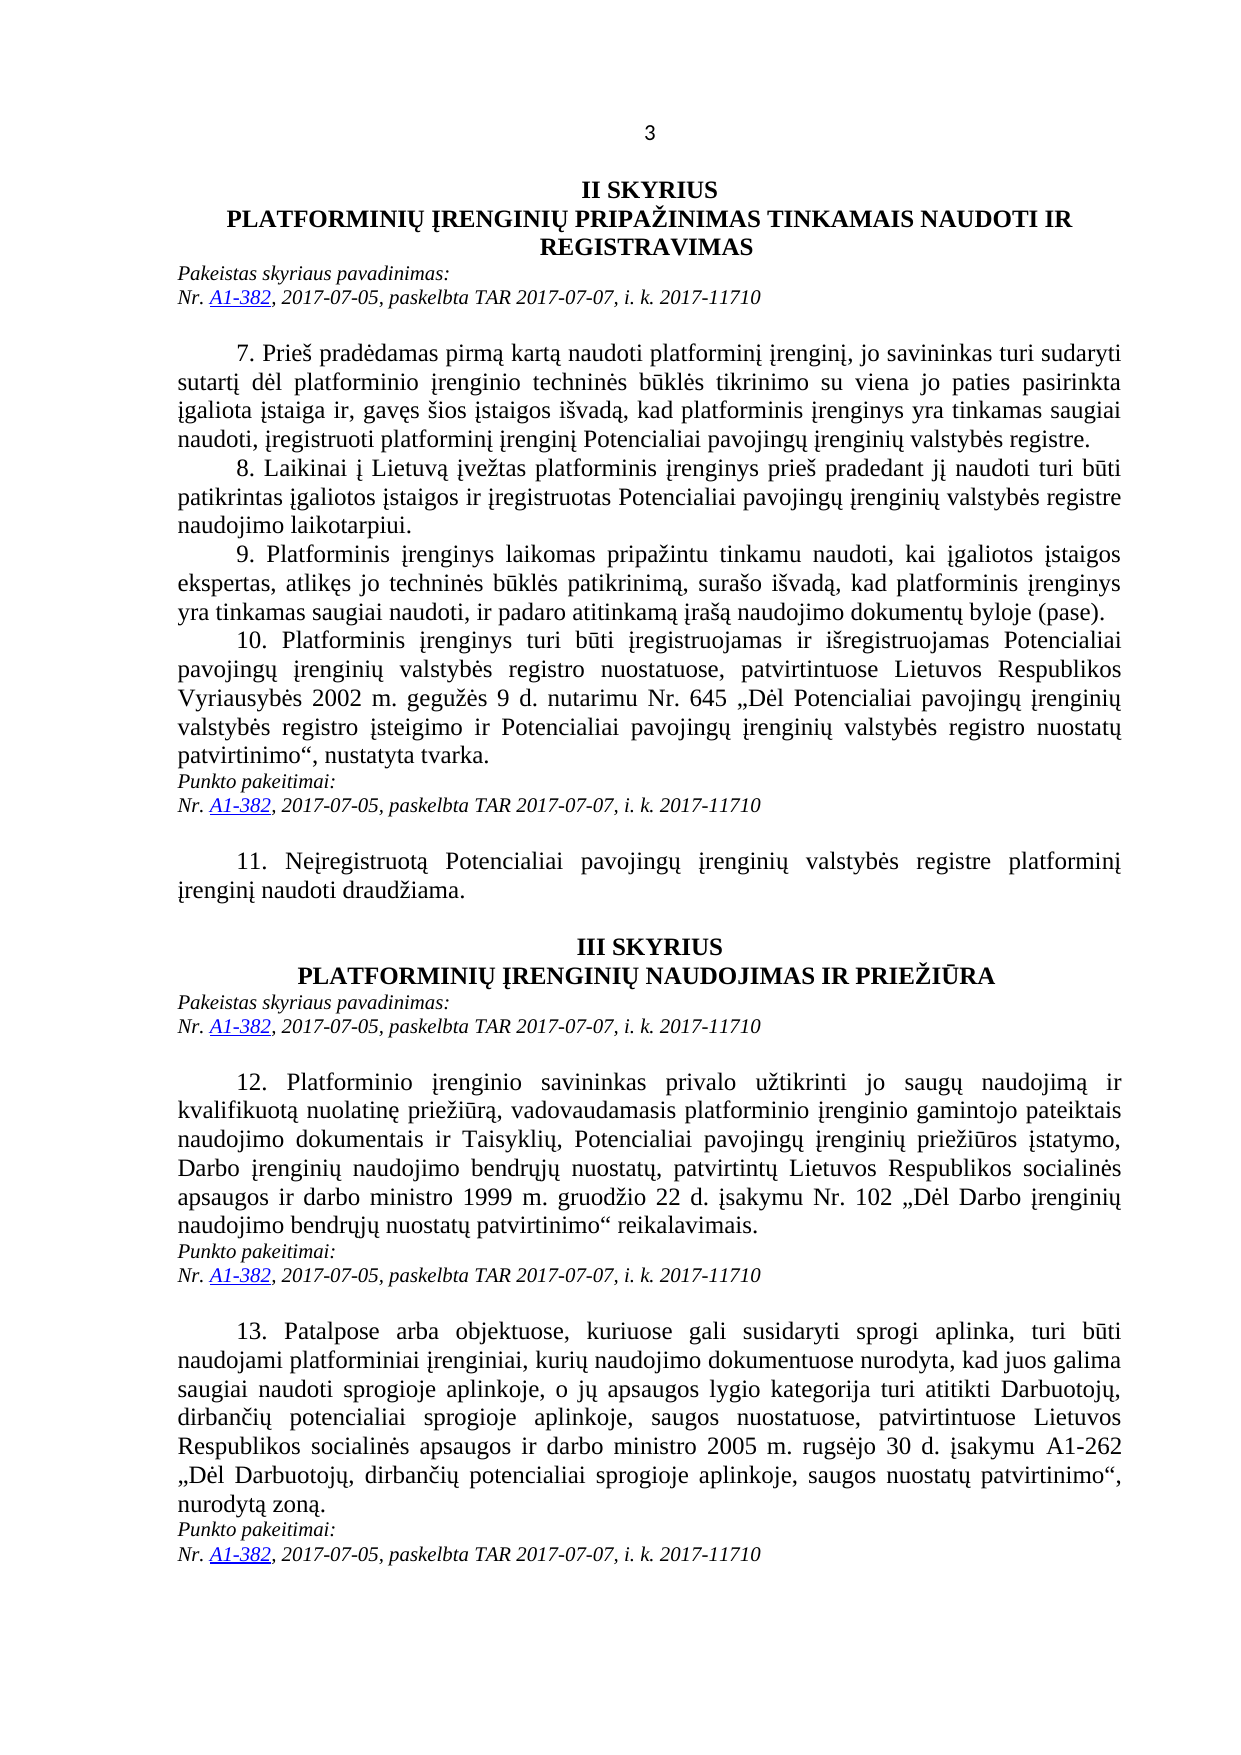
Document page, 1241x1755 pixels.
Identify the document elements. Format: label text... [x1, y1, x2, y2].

text Nr. A1-382, 2017-07-05, paskelbta TAR 2017-07-07, i. k. 2017-11710 [177, 1014, 1122, 1038]
text PLATFORMINIŲ ĮRENGINIŲ PRIPAŽINIMAS TINKAMAIS NAUDOTI IR REGISTRAVIMAS [177, 204, 1122, 261]
text Pakeistas skyriaus pavadinimas: [177, 261, 1122, 285]
text Punkto pakeitimai: [177, 1517, 1122, 1541]
text 13. Patalpose arba objektuose, kuriuose gali susidaryti sprogi aplinka, turi būti naudojami platforminiai įrenginiai, kurių naudojimo dokumentuose nurodyta, kad juos galima saugiai naudoti sprogioje aplinkoje, o jų apsaugos lygio kategorija turi atitikti Darbuotojų, dirbančių potencialiai sprogioje aplinkoje, saugos nuostatuose, patvirtintuose Lietuvos Respublikos socialinės apsaugos ir darbo ministro 2005 m. rugsėjo 30 d. įsakymu A1-262 „Dėl Darbuotojų, dirbančių potencialiai sprogioje aplinkoje, saugos nuostatų patvirtinimo“, nurodytą zoną. [177, 1316, 1122, 1517]
text 7. Prieš pradėdamas pirmą kartą naudoti platforminį įrenginį, jo savininkas turi sudaryti sutartį dėl platforminio įrenginio techninės būklės tikrinimo su viena jo paties pasirinkta įgaliota įstaiga ir, gavęs šios įstaigos išvadą, kad platforminis įrenginys yra tinkamas saugiai naudoti, įregistruoti platforminį įrenginį Potencialiai pavojingų įrenginių valstybės registre. [177, 338, 1122, 453]
text 9. Platforminis įrenginys laikomas pripažintu tinkamu naudoti, kai įgaliotos įstaigos ekspertas, atlikęs jo techninės būklės patikrinimą, surašo išvadą, kad platforminis įrenginys yra tinkamas saugiai naudoti, ir padaro atitinkamą įrašą naudojimo dokumentų byloje (pase). [177, 539, 1122, 626]
text Pakeistas skyriaus pavadinimas: [177, 990, 1122, 1014]
text II SKYRIUS [177, 175, 1122, 204]
text Punkto pakeitimai: [177, 1239, 1122, 1263]
text 12. Platforminio įrenginio savininkas privalo užtikrinti jo saugų naudojimą ir kvalifikuotą nuolatinę priežiūrą, vadovaudamasis platforminio įrenginio gamintojo pateiktais naudojimo dokumentais ir Taisyklių, Potencialiai pavojingų įrenginių priežiūros įstatymo, Darbo įrenginių naudojimo bendrųjų nuostatų, patvirtintų Lietuvos Respublikos socialinės apsaugos ir darbo ministro 1999 m. gruodžio 22 d. įsakymu Nr. 102 „Dėl Darbo įrenginių naudojimo bendrųjų nuostatų patvirtinimo“ reikalavimais. [177, 1067, 1122, 1239]
text 8. Laikinai į Lietuvą įvežtas platforminis įrenginys prieš pradedant jį naudoti turi būti patikrintas įgaliotos įstaigos ir įregistruotas Potencialiai pavojingų įrenginių valstybės registre naudojimo laikotarpiui. [177, 453, 1122, 539]
text 11. Neįregistruotą Potencialiai pavojingų įrenginių valstybės registre platforminį įrenginį naudoti draudžiama. [177, 846, 1122, 904]
text Nr. A1-382, 2017-07-05, paskelbta TAR 2017-07-07, i. k. 2017-11710 [177, 793, 1122, 817]
text Nr. A1-382, 2017-07-05, paskelbta TAR 2017-07-07, i. k. 2017-11710 [177, 1541, 1122, 1566]
text Punkto pakeitimai: [177, 769, 1122, 793]
text III SKYRIUS [177, 932, 1122, 961]
text 10. Platforminis įrenginys turi būti įregistruojamas ir išregistruojamas Potencialiai pavojingų įrenginių valstybės registro nuostatuose, patvirtintuose Lietuvos Respublikos Vyriausybės 2002 m. gegužės 9 d. nutarimu Nr. 645 „Dėl Potencialiai pavojingų įrenginių valstybės registro įsteigimo ir Potencialiai pavojingų įrenginių valstybės registro nuostatų patvirtinimo“, nustatyta tvarka. [177, 626, 1122, 769]
text PLATFORMINIŲ ĮRENGINIŲ NAUDOJIMAS IR PRIEŽIŪRA [177, 961, 1122, 990]
text Nr. A1-382, 2017-07-05, paskelbta TAR 2017-07-07, i. k. 2017-11710 [177, 285, 1122, 309]
text Nr. A1-382, 2017-07-05, paskelbta TAR 2017-07-07, i. k. 2017-11710 [177, 1263, 1122, 1287]
